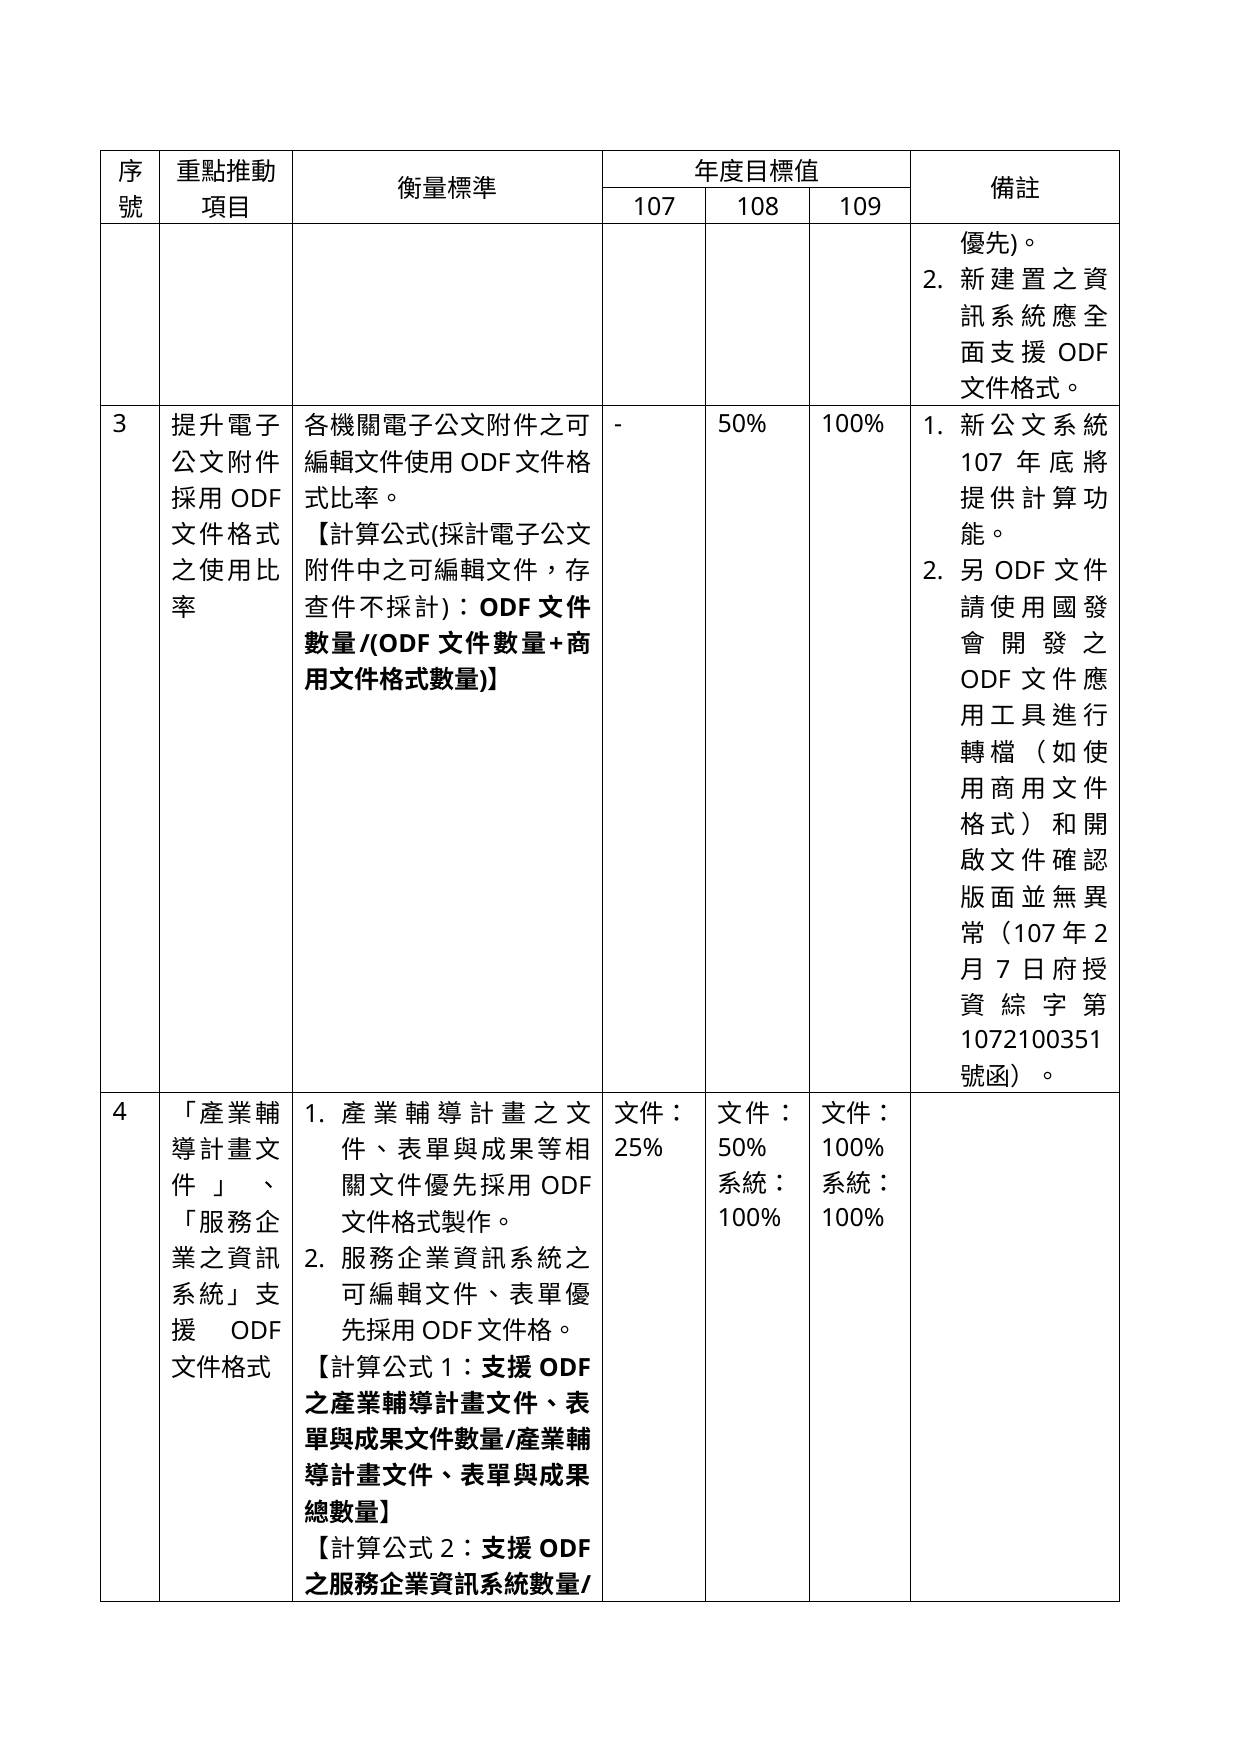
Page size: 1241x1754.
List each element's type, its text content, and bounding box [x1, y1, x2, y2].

table_cell [293, 224, 602, 405]
table_header 年度目標值 [603, 151, 910, 187]
table_cell 文件： 25% [603, 1093, 705, 1601]
table_header 衡量標準 [293, 151, 602, 222]
table_cell 3 [101, 406, 159, 1092]
table_cell 109 [810, 188, 910, 222]
table_cell [160, 224, 292, 405]
table_header 備註 [911, 151, 1119, 222]
table_cell [911, 1093, 1119, 1601]
table_cell 107 [603, 188, 705, 222]
table_header 序號 [101, 151, 159, 222]
table_cell [810, 224, 910, 405]
table_cell 100% [810, 406, 910, 1092]
table_cell 提升電子公文附件採用ODF文件格式之使用比率 [160, 406, 292, 1092]
table_cell 各機關電子公文附件之可編輯文件使用ODF文件格式比率。 【計算公式(採計電子公文附件中之可編輯文件，存查件不採計)：ODF文件數量/(ODF文件數量+商用文件格式數量)】 [293, 406, 602, 1092]
table_cell 機關內部辦理資訊系統盤點作業，依系統特性排定系統修改優先順序(服務企業、民眾、跨機關資訊系統優先)。 新建置之資訊系統應全面支援ODF文件格式。 [911, 224, 1119, 405]
table_cell - [603, 406, 705, 1092]
table_cell 4 [101, 1093, 159, 1601]
table_cell 50% [706, 406, 809, 1092]
table_cell 文件： 100% 系統： 100% [810, 1093, 910, 1601]
table_cell [603, 224, 705, 405]
table_header 重點推動項目 [160, 151, 292, 222]
table_cell 文件：50% 系統： 100% [706, 1093, 809, 1601]
table_cell 「產業輔導計畫文件」、「服務企業之資訊系統」支援ODF文件格式 [160, 1093, 292, 1601]
table_cell [101, 224, 159, 405]
table_cell 新公文系統107年底將提供計算功能。 另ODF文件請使用國發會開發之ODF文件應用工具進行轉檔（如使用商用文件格式）和開啟文件確認版面並無異常（107年2月7日府授資綜字第1072100351號函）。 [911, 406, 1119, 1092]
table_cell 108 [706, 188, 809, 222]
table_cell 產業輔導計畫之文件、表單與成果等相關文件優先採用ODF文件格式製作。 服務企業資訊系統之可編輯文件、表單優先採用ODF文件格。 【計算公式1：支援ODF之產業輔導計畫文件、表單與成果文件數量/產業輔導計畫文件、表單與成果總數量】 【計算公式2：支援ODF之服務企業資訊系統數量/ [293, 1093, 602, 1601]
table_cell [706, 224, 809, 405]
